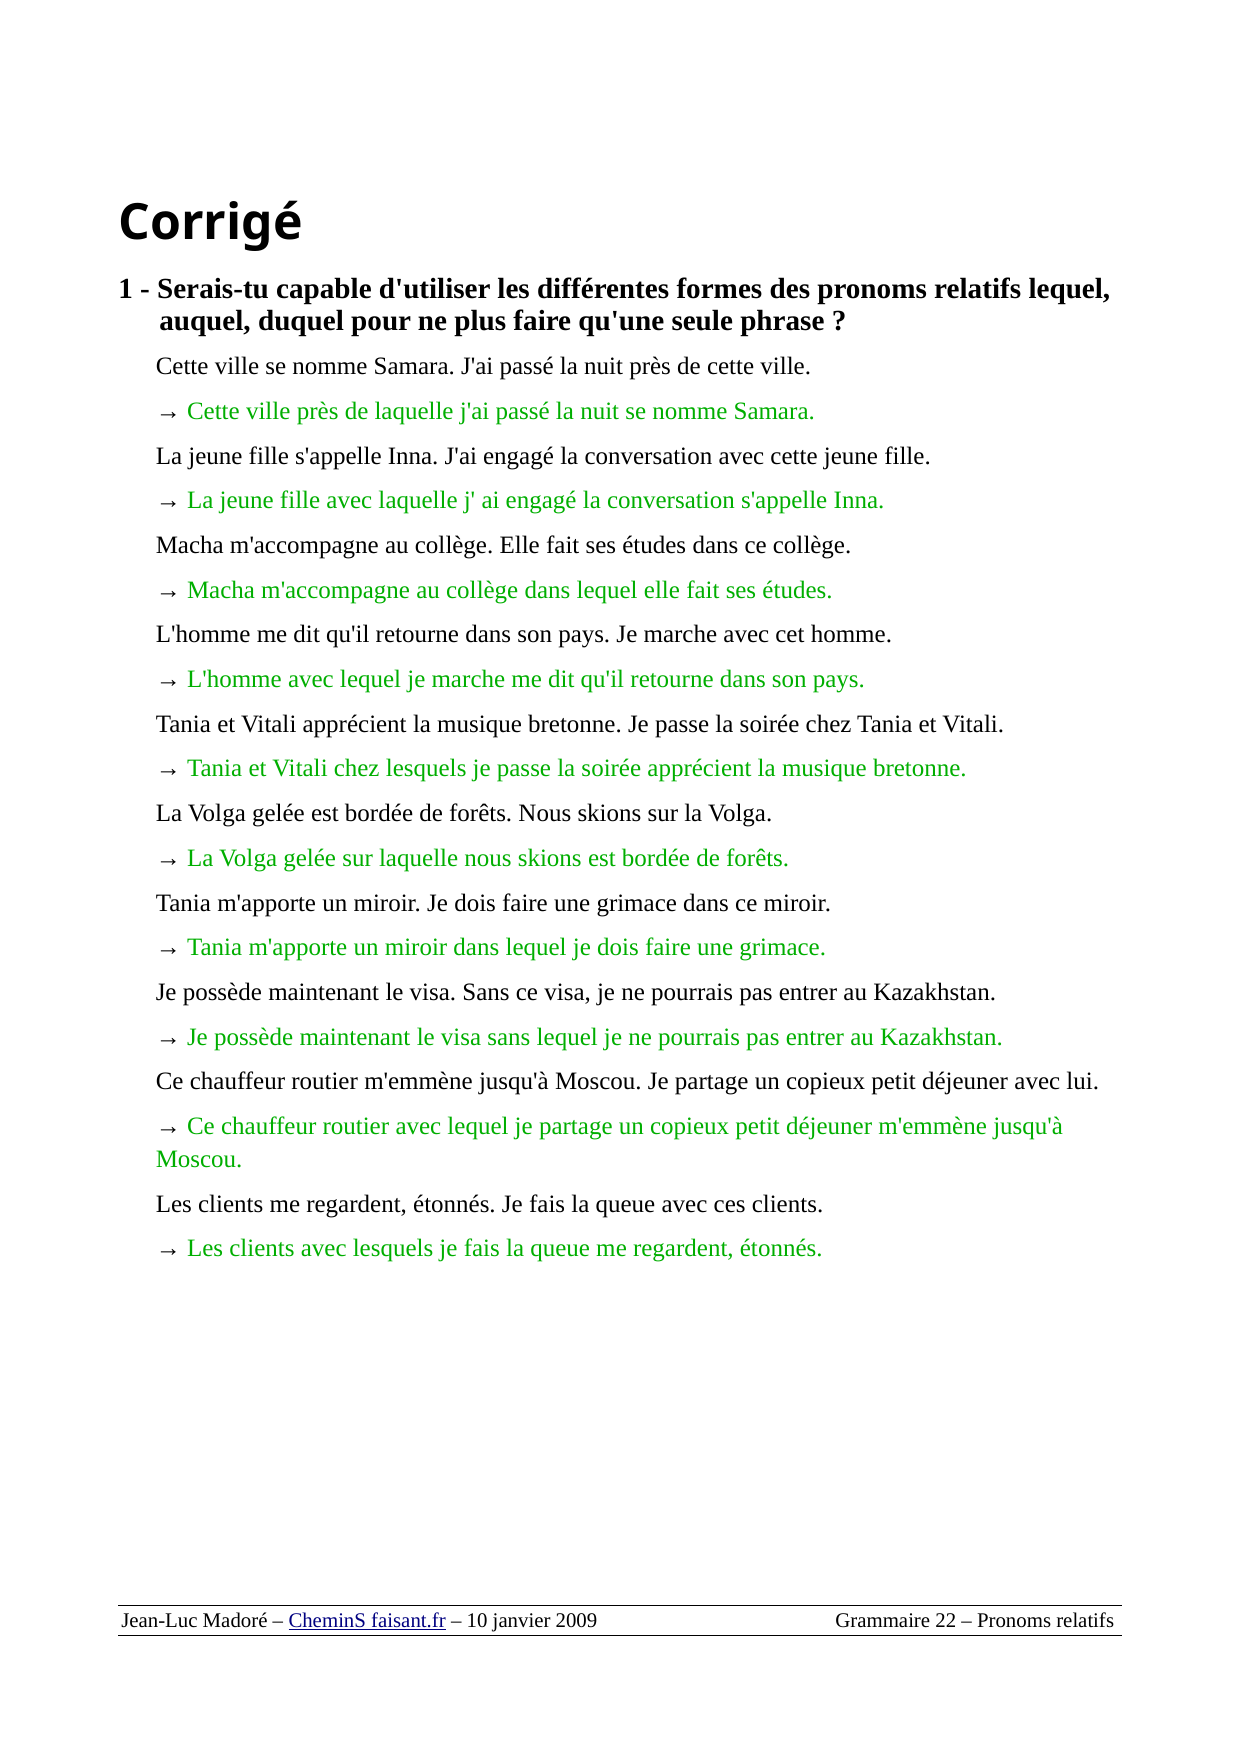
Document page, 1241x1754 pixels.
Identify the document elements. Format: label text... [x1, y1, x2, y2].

text Macha m'accompagne au collège. Elle fait ses études dans ce collège. [156, 527, 1119, 560]
text → L'homme avec lequel je marche me dit qu'il retourne dans son pays. [156, 661, 1119, 694]
text Je possède maintenant le visa. Sans ce visa, je ne pourrais pas entrer au Kazakhstan. [156, 974, 1119, 1007]
text Corrigé [118, 186, 1122, 254]
text → La jeune fille avec laquelle j' ai engagé la conversation s'appelle Inna. [156, 482, 1119, 515]
text La jeune fille s'appelle Inna. J'ai engagé la conversation avec cette jeune fille. [156, 438, 1119, 471]
text → Tania et Vitali chez lesquels je passe la soirée apprécient la musique bretonne. [156, 751, 1119, 783]
text La Volga gelée est bordée de forêts. Nous skions sur la Volga. [156, 795, 1119, 828]
text L'homme me dit qu'il retourne dans son pays. Je marche avec cet homme. [156, 617, 1119, 649]
text → La Volga gelée sur laquelle nous skions est bordée de forêts. [156, 840, 1119, 873]
text → Tania m'apporte un miroir dans lequel je dois faire une grimace. [156, 929, 1119, 962]
text Cette ville se nomme Samara. J'ai passé la nuit près de cette ville. [156, 348, 1119, 381]
text Tania m'apporte un miroir. Je dois faire une grimace dans ce miroir. [156, 885, 1119, 918]
text → Les clients avec lesquels je fais la queue me regardent, étonnés. [156, 1230, 1119, 1263]
text → Macha m'accompagne au collège dans lequel elle fait ses études. [156, 572, 1119, 605]
text → Je possède maintenant le visa sans lequel je ne pourrais pas entrer au Kazakhstan. [156, 1019, 1119, 1052]
text Tania et Vitali apprécient la musique bretonne. Je passe la soirée chez Tania et Vitali. [156, 706, 1119, 739]
text Ce chauffeur routier m'emmène jusqu'à Moscou. Je partage un copieux petit déjeuner avec lui. [156, 1063, 1119, 1096]
text 1 - Serais-tu capable d'utiliser les différentes formes des pronoms relatifs lequel, auquel, duquel pour ne plus faire qu'une seule phrase ? [118, 272, 1122, 337]
text Les clients me regardent, étonnés. Je fais la queue avec ces clients. [156, 1186, 1119, 1219]
text → Ce chauffeur routier avec lequel je partage un copieux petit déjeuner m'emmène jusqu'à Moscou. [156, 1108, 1119, 1174]
text → Cette ville près de laquelle j'ai passé la nuit se nomme Samara. [156, 393, 1119, 426]
